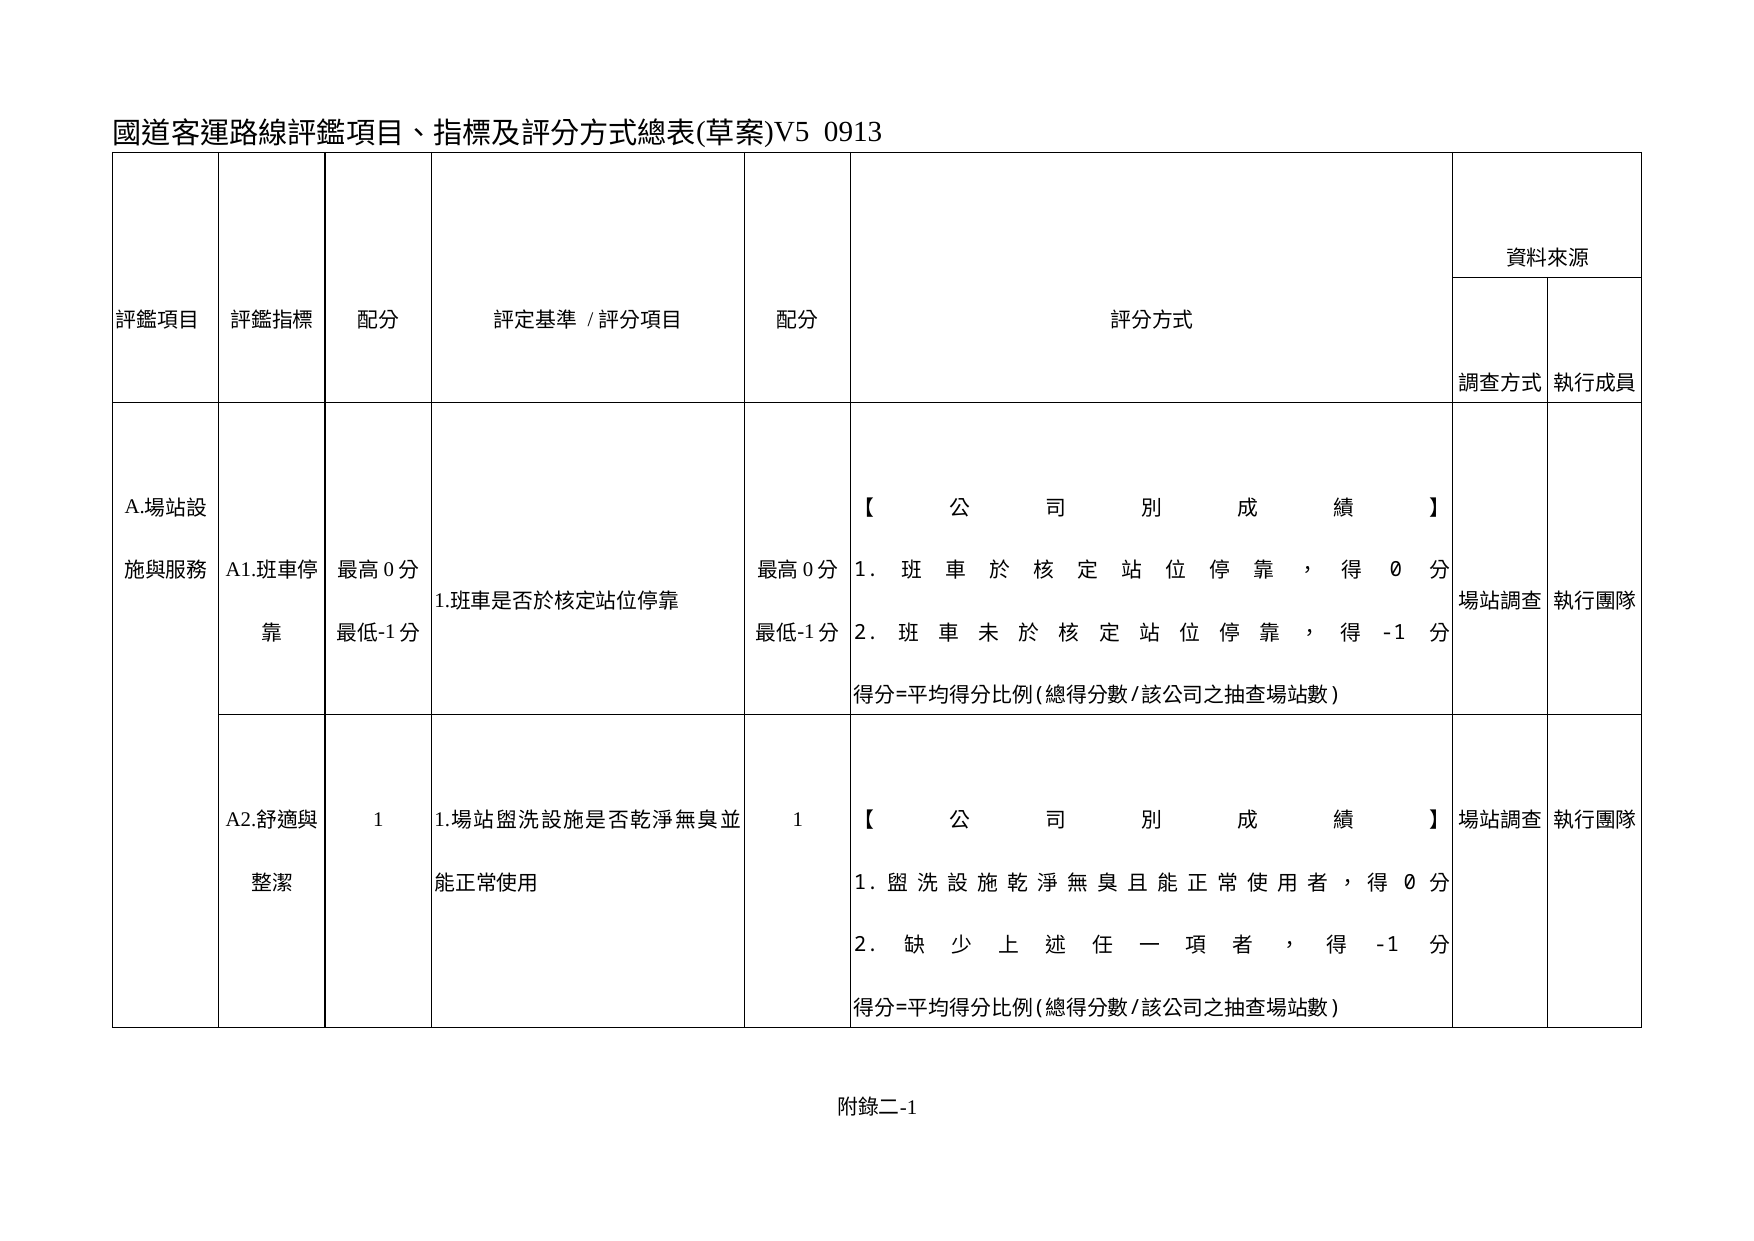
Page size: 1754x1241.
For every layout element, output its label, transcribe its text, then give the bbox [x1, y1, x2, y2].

table_cell 【公司別成績】 1.盥洗設施乾淨無臭且能正常使用者，得0分 2.缺少上述任一項者，得-1分 得分=平均得分比例(總得分數/該公司之抽查場站數) [851, 715, 1452, 1027]
table_cell A2.舒適與整潔 [219, 715, 324, 1027]
table_header 資料來源 [1453, 153, 1641, 277]
table_cell 最高0分 最低-1分 [326, 403, 431, 714]
table_cell 執行成員 [1548, 278, 1641, 402]
table_cell 執行團隊 [1548, 715, 1641, 1027]
table_header 配分 [326, 153, 431, 402]
table_header 評分方式 [851, 153, 1452, 402]
table_cell 最高0分 最低-1分 [745, 403, 850, 714]
table_cell 1 [326, 715, 431, 1027]
table_cell 【公司別成績】 1.班車於核定站位停靠，得0分 2.班車未於核定站位停靠，得-1分 得分=平均得分比例(總得分數/該公司之抽查場站數) [851, 403, 1452, 714]
table_cell 場站調查 [1453, 403, 1547, 714]
table_header 評定基準 / 評分項目 [432, 153, 744, 402]
table_header 評鑑指標 [219, 153, 324, 402]
table_header 配分 [745, 153, 850, 402]
table_cell A.場站設施與服務 [113, 403, 218, 1027]
table_cell 場站調查 [1453, 715, 1547, 1027]
table_cell 1.場站盥洗設施是否乾淨無臭並能正常使用 [432, 715, 744, 1027]
table_cell A1.班車停靠 [219, 403, 324, 714]
table_cell 執行團隊 [1548, 403, 1641, 714]
text 國道客運路線評鑑項目、指標及評分方式總表(草案)V5 0913 [112, 89, 1641, 152]
table_cell 1.班車是否於核定站位停靠 [432, 403, 744, 714]
table_header 評鑑項目 [113, 153, 218, 402]
table_cell 調查方式 [1453, 278, 1547, 402]
table_cell 1 [745, 715, 850, 1027]
